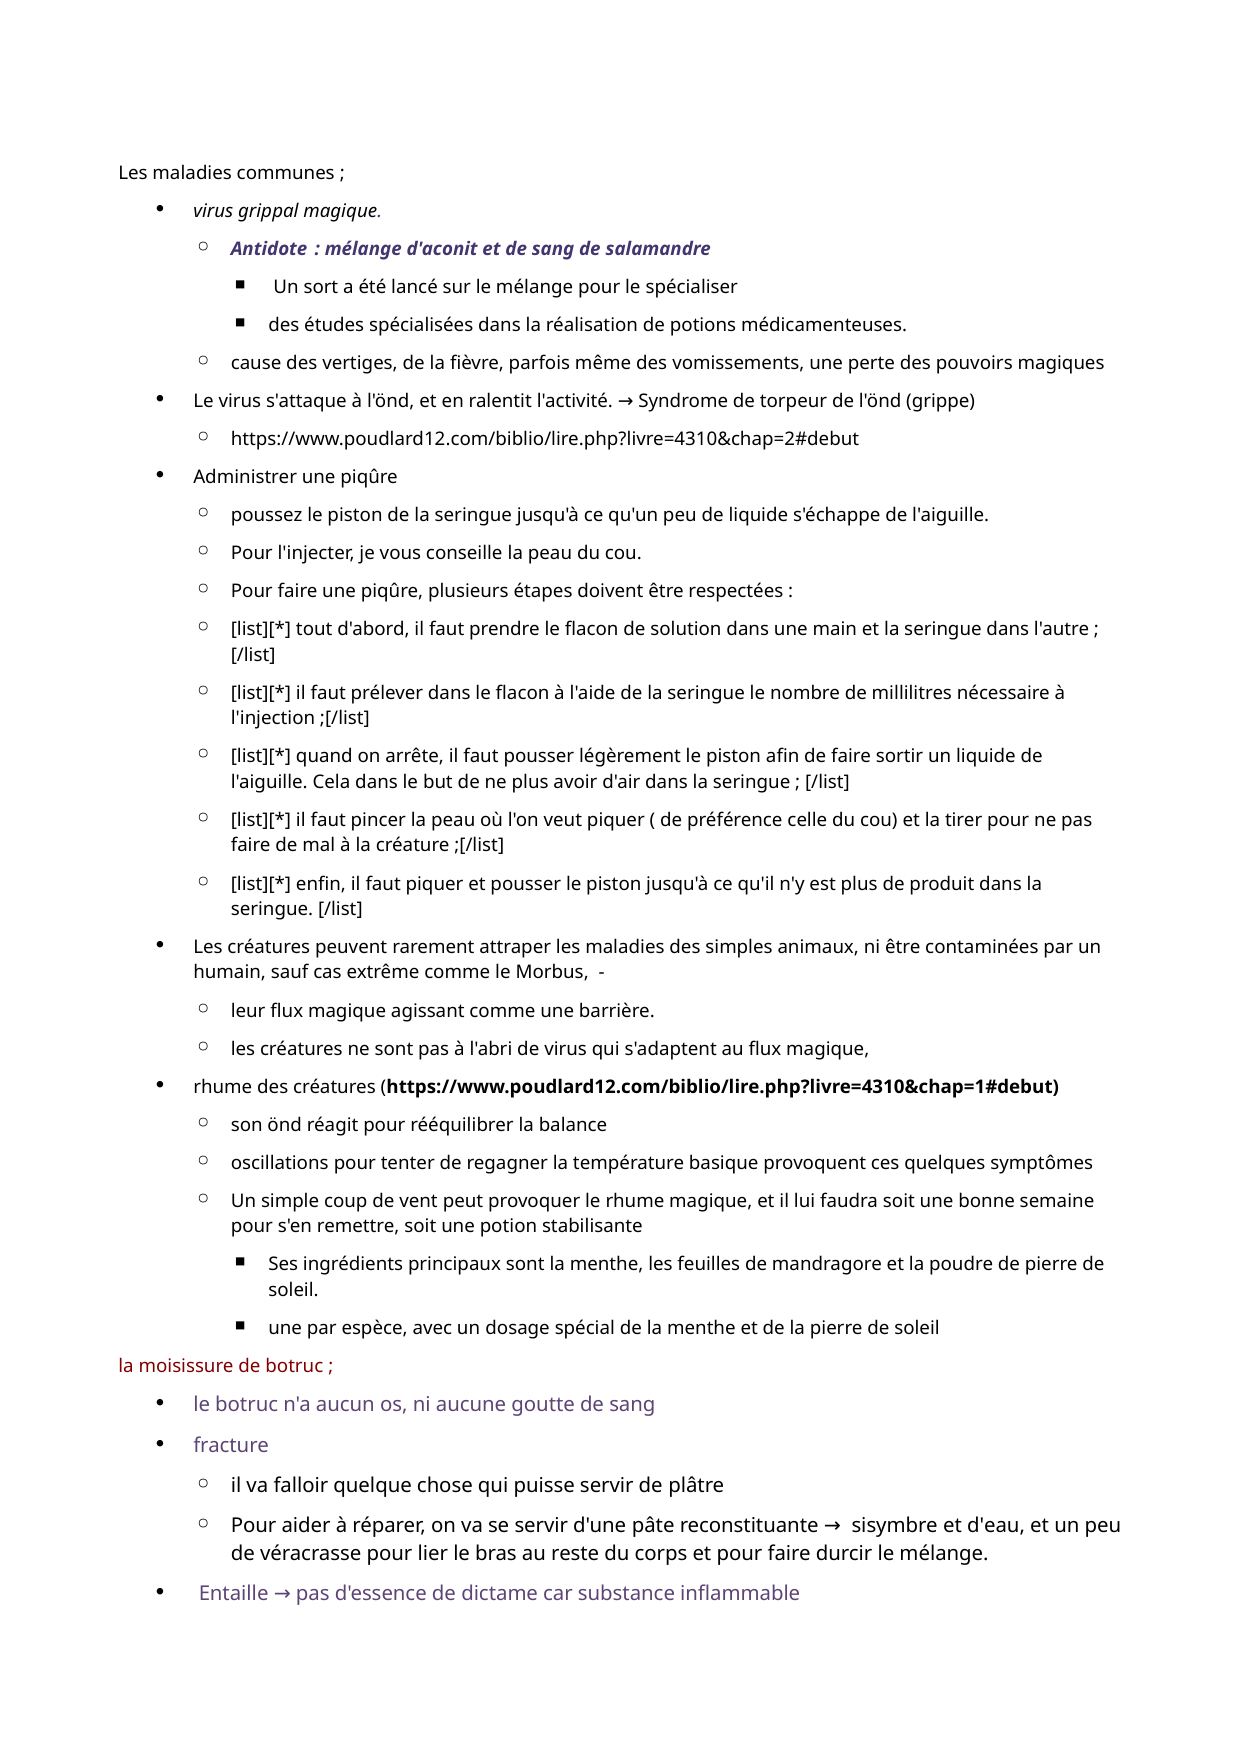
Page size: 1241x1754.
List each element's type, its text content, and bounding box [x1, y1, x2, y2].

list leur flux magique agissant comme une barrière. [193, 997, 1122, 1022]
list une par espèce, avec un dosage spécial de la menthe et de la pierre de soleil [231, 1314, 1122, 1339]
list [list][*] il faut prélever dans le flacon à l'aide de la seringue le nombre de millilitres nécessaire à l'injection ;[/list] [193, 679, 1122, 730]
list Un sort a été lancé sur le mélange pour le spécialiser [231, 273, 1122, 299]
list des études spécialisées dans la réalisation de potions médicamenteuses. [231, 311, 1122, 337]
list Les créatures peuvent rarement attraper les maladies des simples animaux, ni être contaminées par un humain, sauf cas extrême comme le Morbus, - [156, 933, 1122, 984]
list oscillations pour tenter de regagner la température basique provoquent ces quelques symptômes [193, 1149, 1122, 1174]
list [list][*] il faut pincer la peau où l'on veut piquer ( de préférence celle du cou) et la tirer pour ne pas faire de mal à la créature ;[/list] [193, 806, 1122, 857]
list Entaille → pas d'essence de dictame car substance inflammable [156, 1579, 1122, 1606]
list [list][*] enfin, il faut piquer et pousser le piston jusqu'à ce qu'il n'y est plus de produit dans la seringue. [/list] [193, 870, 1122, 921]
list son önd réagit pour rééquilibrer la balance [193, 1111, 1122, 1136]
text Les maladies communes ; [118, 159, 1122, 185]
list Pour aider à réparer, on va se servir d'une pâte reconstituante → sisymbre et d'eau, et un peu de véracrasse pour lier le bras au reste du corps et pour faire durcir le mélange. [193, 1511, 1122, 1566]
list rhume des créatures (https://www.poudlard12.com/biblio/lire.php?livre=4310&chap=1#debut) [156, 1073, 1122, 1098]
list virus grippal magique. [156, 197, 1122, 223]
list fracture [156, 1430, 1122, 1458]
list cause des vertiges, de la fièvre, parfois même des vomissements, une perte des pouvoirs magiques [193, 349, 1122, 375]
list Un simple coup de vent peut provoquer le rhume magique, et il lui faudra soit une bonne semaine pour s'en remettre, soit une potion stabilisante [193, 1187, 1122, 1238]
list Administrer une piqûre [156, 463, 1122, 489]
list Le virus s'attaque à l'önd, et en ralentit l'activité. → Syndrome de torpeur de l'önd (grippe) [156, 387, 1122, 413]
list [list][*] quand on arrête, il faut pousser légèrement le piston afin de faire sortir un liquide de l'aiguille. Cela dans le but de ne plus avoir d'air dans la seringue ; [/list] [193, 743, 1122, 794]
list les créatures ne sont pas à l'abri de virus qui s'adaptent au flux magique, [193, 1035, 1122, 1060]
list poussez le piston de la seringue jusqu'à ce qu'un peu de liquide s'échappe de l'aiguille. [193, 502, 1122, 527]
list [list][*] tout d'abord, il faut prendre le flacon de solution dans une main et la seringue dans l'autre ; [/list] [193, 616, 1122, 667]
list Pour l'injecter, je vous conseille la peau du cou. [193, 539, 1122, 565]
list Antidote : mélange d'aconit et de sang de salamandre [193, 235, 1122, 261]
list Ses ingrédients principaux sont la menthe, les feuilles de mandragore et la poudre de pierre de soleil. [231, 1251, 1122, 1302]
text la moisissure de botruc ; [118, 1352, 1122, 1378]
list https://www.poudlard12.com/biblio/lire.php?livre=4310&chap=2#debut [193, 426, 1122, 451]
list le botruc n'a aucun os, ni aucune goutte de sang [156, 1390, 1122, 1418]
list Pour faire une piqûre, plusieurs étapes doivent être respectées : [193, 578, 1122, 603]
list il va falloir quelque chose qui puisse servir de plâtre [193, 1471, 1122, 1498]
